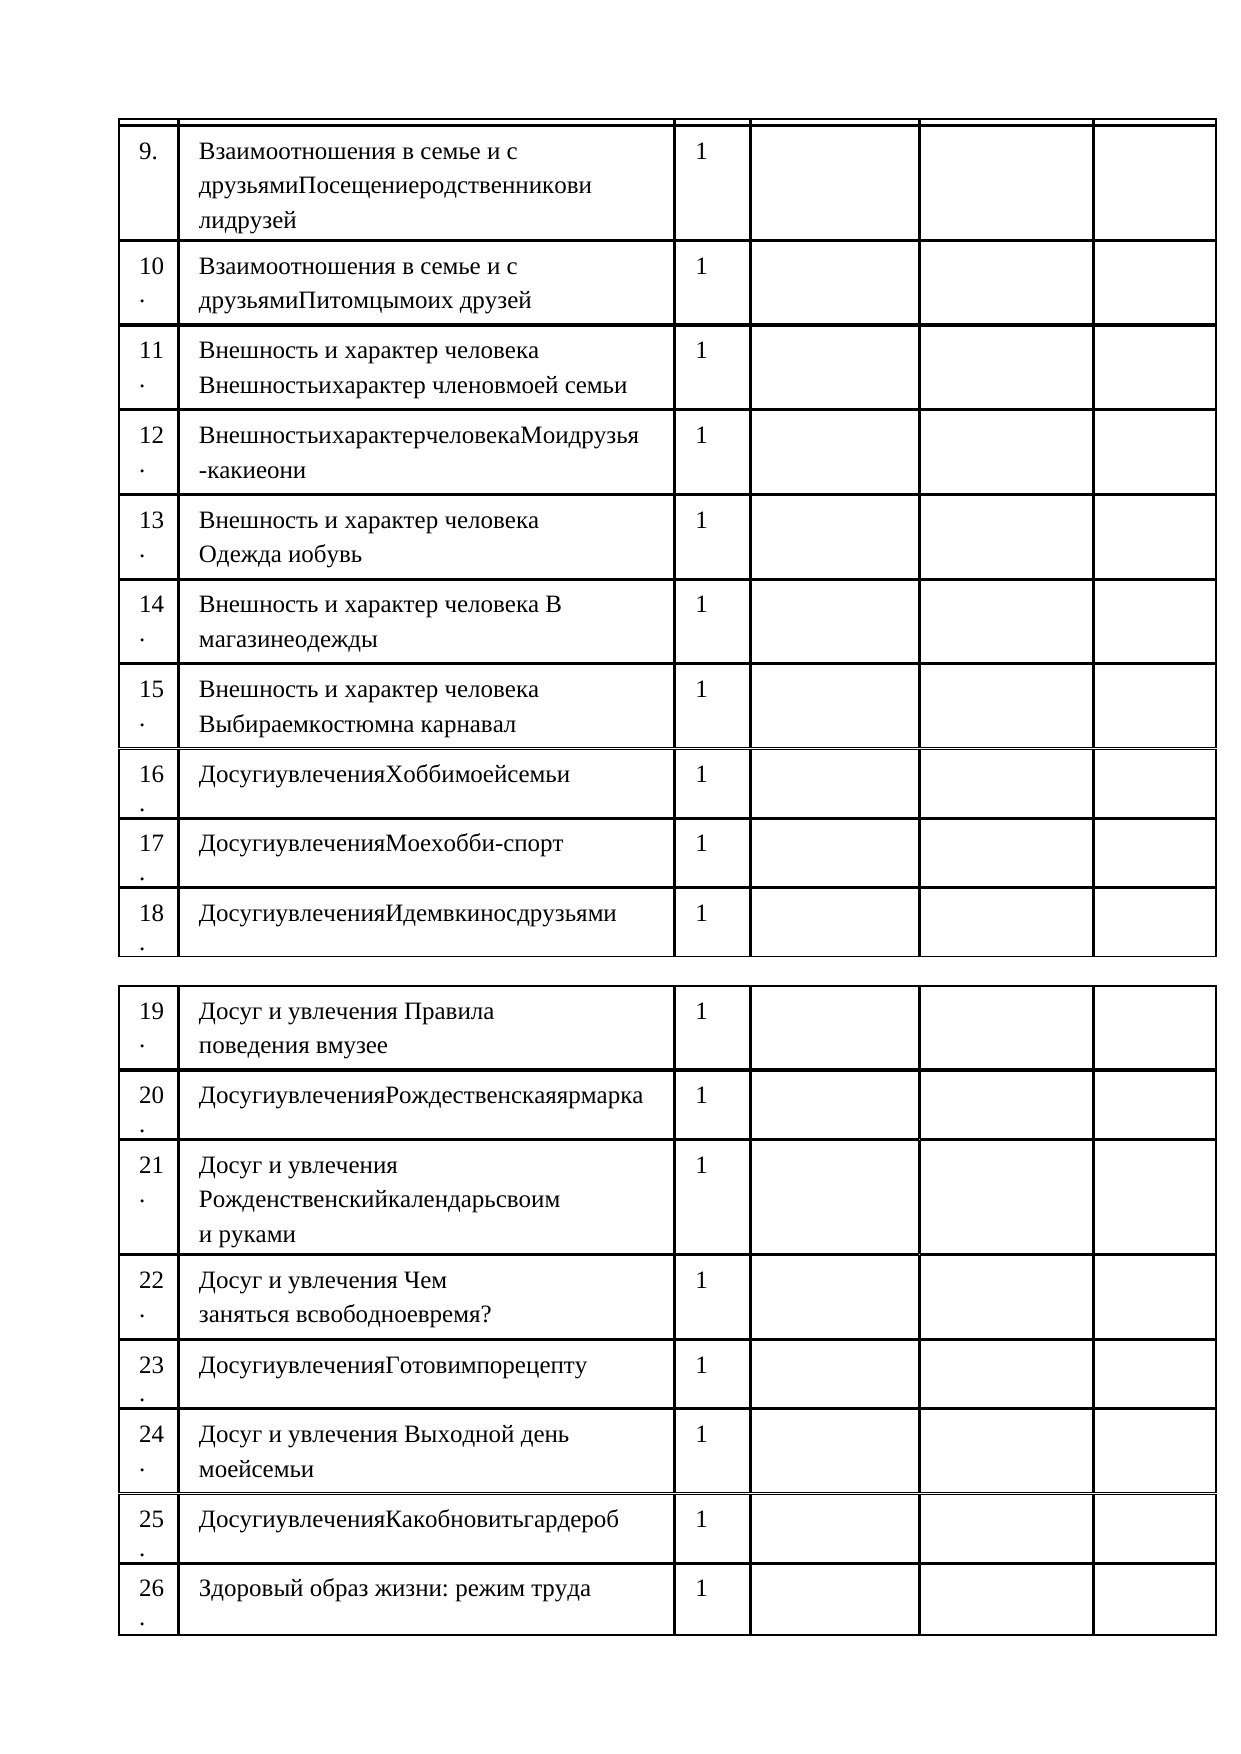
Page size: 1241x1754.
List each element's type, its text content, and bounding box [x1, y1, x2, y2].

table_cell 25. [120, 1495, 177, 1562]
table_cell [1095, 496, 1215, 578]
table_cell [921, 750, 1092, 817]
table_cell 1 [676, 750, 749, 817]
table_cell 23. [120, 1341, 177, 1407]
table_cell [921, 1341, 1092, 1407]
table_cell [1095, 889, 1215, 956]
table_cell 10. [120, 242, 177, 323]
table_header Досуг и увлечения Правила поведения вмузее [180, 987, 673, 1068]
table_cell [180, 120, 673, 124]
table_cell [752, 327, 918, 408]
table_cell 9. [120, 127, 177, 239]
table_cell 1 [676, 820, 749, 886]
table_cell 1 [676, 127, 749, 239]
table_cell Досуг и увлечения Выходной день моейсемьи [180, 1410, 673, 1492]
table_cell ДосугиувлеченияИдемвкиносдрузьями [180, 889, 673, 956]
table_cell Внешность и характер человека В магазинеодежды [180, 581, 673, 662]
table_header [1095, 987, 1215, 1068]
table_cell Досуг и увлечения Чем заняться всвободноевремя? [180, 1256, 673, 1338]
table_cell [752, 1495, 918, 1562]
table_cell 1 [676, 1565, 749, 1634]
table_cell 1 [676, 242, 749, 323]
table_cell ВнешностьихарактерчеловекаМоидрузья -какиеони [180, 411, 673, 493]
table_cell 1 [676, 1341, 749, 1407]
table_cell [752, 581, 918, 662]
table_cell 22. [120, 1256, 177, 1338]
table_cell ДосугиувлеченияГотовимпорецепту [180, 1341, 673, 1407]
table_cell [752, 665, 918, 747]
table_cell [921, 820, 1092, 886]
table_cell 1 [676, 581, 749, 662]
table_cell 1 [676, 1410, 749, 1492]
table_cell 1 [676, 889, 749, 956]
table_cell [921, 1495, 1092, 1562]
table_cell ДосугиувлеченияРождественскаяярмарка [180, 1072, 673, 1138]
table_header [921, 987, 1092, 1068]
table_cell 15. [120, 665, 177, 747]
table_cell [1095, 1341, 1215, 1407]
table_cell 16. [120, 750, 177, 817]
table_cell Взаимоотношения в семье и с друзьямиПосещениеродственниковилидрузей [180, 127, 673, 239]
table_cell [752, 120, 918, 124]
table_cell [1095, 1495, 1215, 1562]
table_cell [921, 327, 1092, 408]
table_cell 1 [676, 1495, 749, 1562]
table_cell 1 [676, 1072, 749, 1138]
table_cell 13. [120, 496, 177, 578]
table_cell [752, 496, 918, 578]
table_cell [921, 1410, 1092, 1492]
table_cell [921, 127, 1092, 239]
table_cell [752, 411, 918, 493]
table_cell [1095, 1565, 1215, 1634]
table_cell Досуг и увлечения Рожденственскийкалендарьсвоими руками [180, 1141, 673, 1253]
table_cell [921, 1256, 1092, 1338]
table_cell [921, 1072, 1092, 1138]
table_cell 1 [676, 496, 749, 578]
table_cell 26. [120, 1565, 177, 1634]
table_cell 14. [120, 581, 177, 662]
table_cell [1095, 120, 1215, 124]
table_cell 21. [120, 1141, 177, 1253]
table_cell [921, 1565, 1092, 1634]
table_cell [1095, 581, 1215, 662]
table_cell [752, 889, 918, 956]
table_cell [1095, 1141, 1215, 1253]
table_cell [752, 1410, 918, 1492]
table_cell [921, 1141, 1092, 1253]
table_cell [921, 581, 1092, 662]
table_cell [752, 1072, 918, 1138]
table_cell Внешность и характер человека Выбираемкостюмна карнавал [180, 665, 673, 747]
table_cell [676, 120, 749, 124]
table_cell [752, 242, 918, 323]
table_cell ДосугиувлеченияКакобновитьгардероб [180, 1495, 673, 1562]
table_cell 24. [120, 1410, 177, 1492]
table_cell [752, 820, 918, 886]
table_cell 1 [676, 327, 749, 408]
table_cell Внешность и характер человека Одежда иобувь [180, 496, 673, 578]
table_cell Взаимоотношения в семье и с друзьямиПитомцымоих друзей [180, 242, 673, 323]
table_cell 17. [120, 820, 177, 886]
table_cell 1 [676, 1141, 749, 1253]
table_cell 12. [120, 411, 177, 493]
table_cell [752, 1565, 918, 1634]
table_cell [921, 120, 1092, 124]
table_cell [921, 411, 1092, 493]
table_cell [1095, 1072, 1215, 1138]
table_cell [921, 665, 1092, 747]
table_cell [752, 1341, 918, 1407]
table_cell [921, 496, 1092, 578]
table_cell 1 [676, 411, 749, 493]
table_cell [1095, 411, 1215, 493]
table_cell [752, 1141, 918, 1253]
table_cell 18. [120, 889, 177, 956]
table_cell [1095, 327, 1215, 408]
table_header [752, 987, 918, 1068]
table_cell [752, 1256, 918, 1338]
table_cell Здоровый образ жизни: режим труда [180, 1565, 673, 1634]
table_cell [921, 889, 1092, 956]
table_cell [1095, 127, 1215, 239]
table_cell 1 [676, 665, 749, 747]
table_cell 1 [676, 1256, 749, 1338]
table_header 19. [120, 987, 177, 1068]
table_cell [1095, 750, 1215, 817]
table_cell ДосугиувлеченияМоехобби-спорт [180, 820, 673, 886]
table_cell Внешность и характер человека Внешностьихарактер членовмоей семьи [180, 327, 673, 408]
table_cell [1095, 242, 1215, 323]
table_cell [752, 127, 918, 239]
table_cell [120, 120, 177, 124]
table_cell 20. [120, 1072, 177, 1138]
table_cell [1095, 1410, 1215, 1492]
table_cell [752, 750, 918, 817]
table_cell [921, 242, 1092, 323]
table_cell 11. [120, 327, 177, 408]
table_cell [1095, 1256, 1215, 1338]
table_cell [1095, 820, 1215, 886]
table_header 1 [676, 987, 749, 1068]
table_cell ДосугиувлеченияХоббимоейсемьи [180, 750, 673, 817]
table_cell [1095, 665, 1215, 747]
